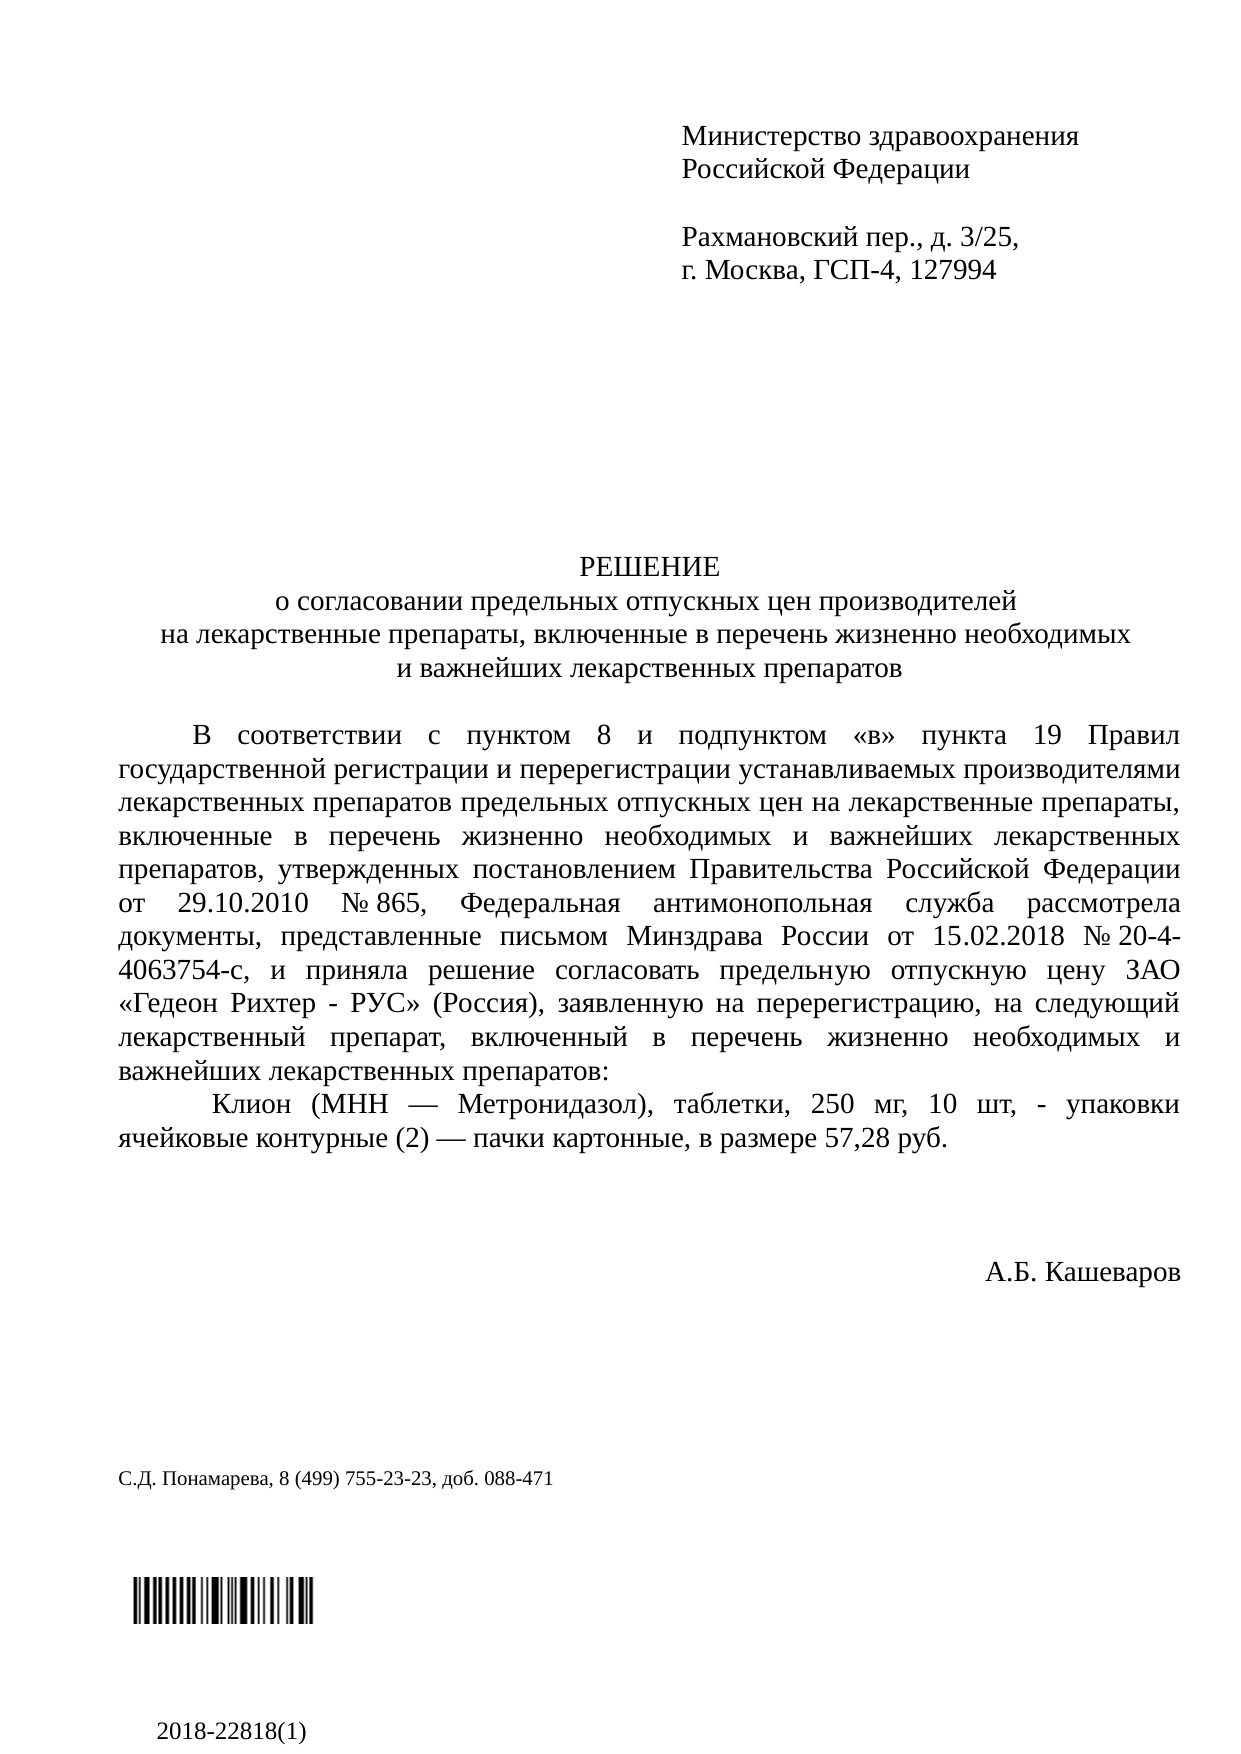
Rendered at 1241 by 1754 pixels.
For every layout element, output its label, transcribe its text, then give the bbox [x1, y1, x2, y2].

text г. Москва, ГСП-4, 127994 [681, 252, 1181, 286]
text Российской Федерации [681, 152, 1181, 185]
text Клион (МНН — Метронидазол), таблетки, 250 мг, 10 шт, - упаковки ячейковые контурные (2) — пачки картонные, в размере 57,28 руб. [118, 1086, 1181, 1153]
text о согласовании предельных отпускных цен производителей [118, 583, 1181, 617]
text С.Д. Понамарева, 8 (499) 755-23-23, доб. 088-471 [118, 1465, 1181, 1489]
text и важнейших лекарственных препаратов [118, 650, 1181, 684]
text на лекарственные препараты, включенные в перечень жизненно необходимых [118, 617, 1181, 650]
text В соответствии с пунктом 8 и подпунктом «в» пункта 19 Правил государственной регистрации и перерегистрации устанавливаемых производителями лекарственных препаратов предельных отпускных цен на лекарственные препараты, включенные в перечень жизненно необходимых и важнейших лекарственных препаратов, утвержденных постановлением Правительства Российской Федерации от 29.10.2010 № 865, Федеральная антимонопольная служба рассмотрела документы, представленные письмом Минздрава России от 15.02.2018 № 20-4-4063754-с, и приняла решение согласовать предельную отпускную цену ЗАО «Гедеон Рихтер - РУС» (Россия), заявленную на перерегистрацию, на следующий лекарственный препарат, включенный в перечень жизненно необходимых и важнейших лекарственных препаратов: [118, 717, 1181, 1086]
picture [118, 1577, 331, 1624]
text А.Б. Кашеваров [118, 1254, 1181, 1287]
text Министерство здравоохранения [681, 118, 1181, 152]
text РЕШЕНИЕ [118, 549, 1181, 583]
text Рахмановский пер., д. 3/25, [681, 219, 1181, 252]
